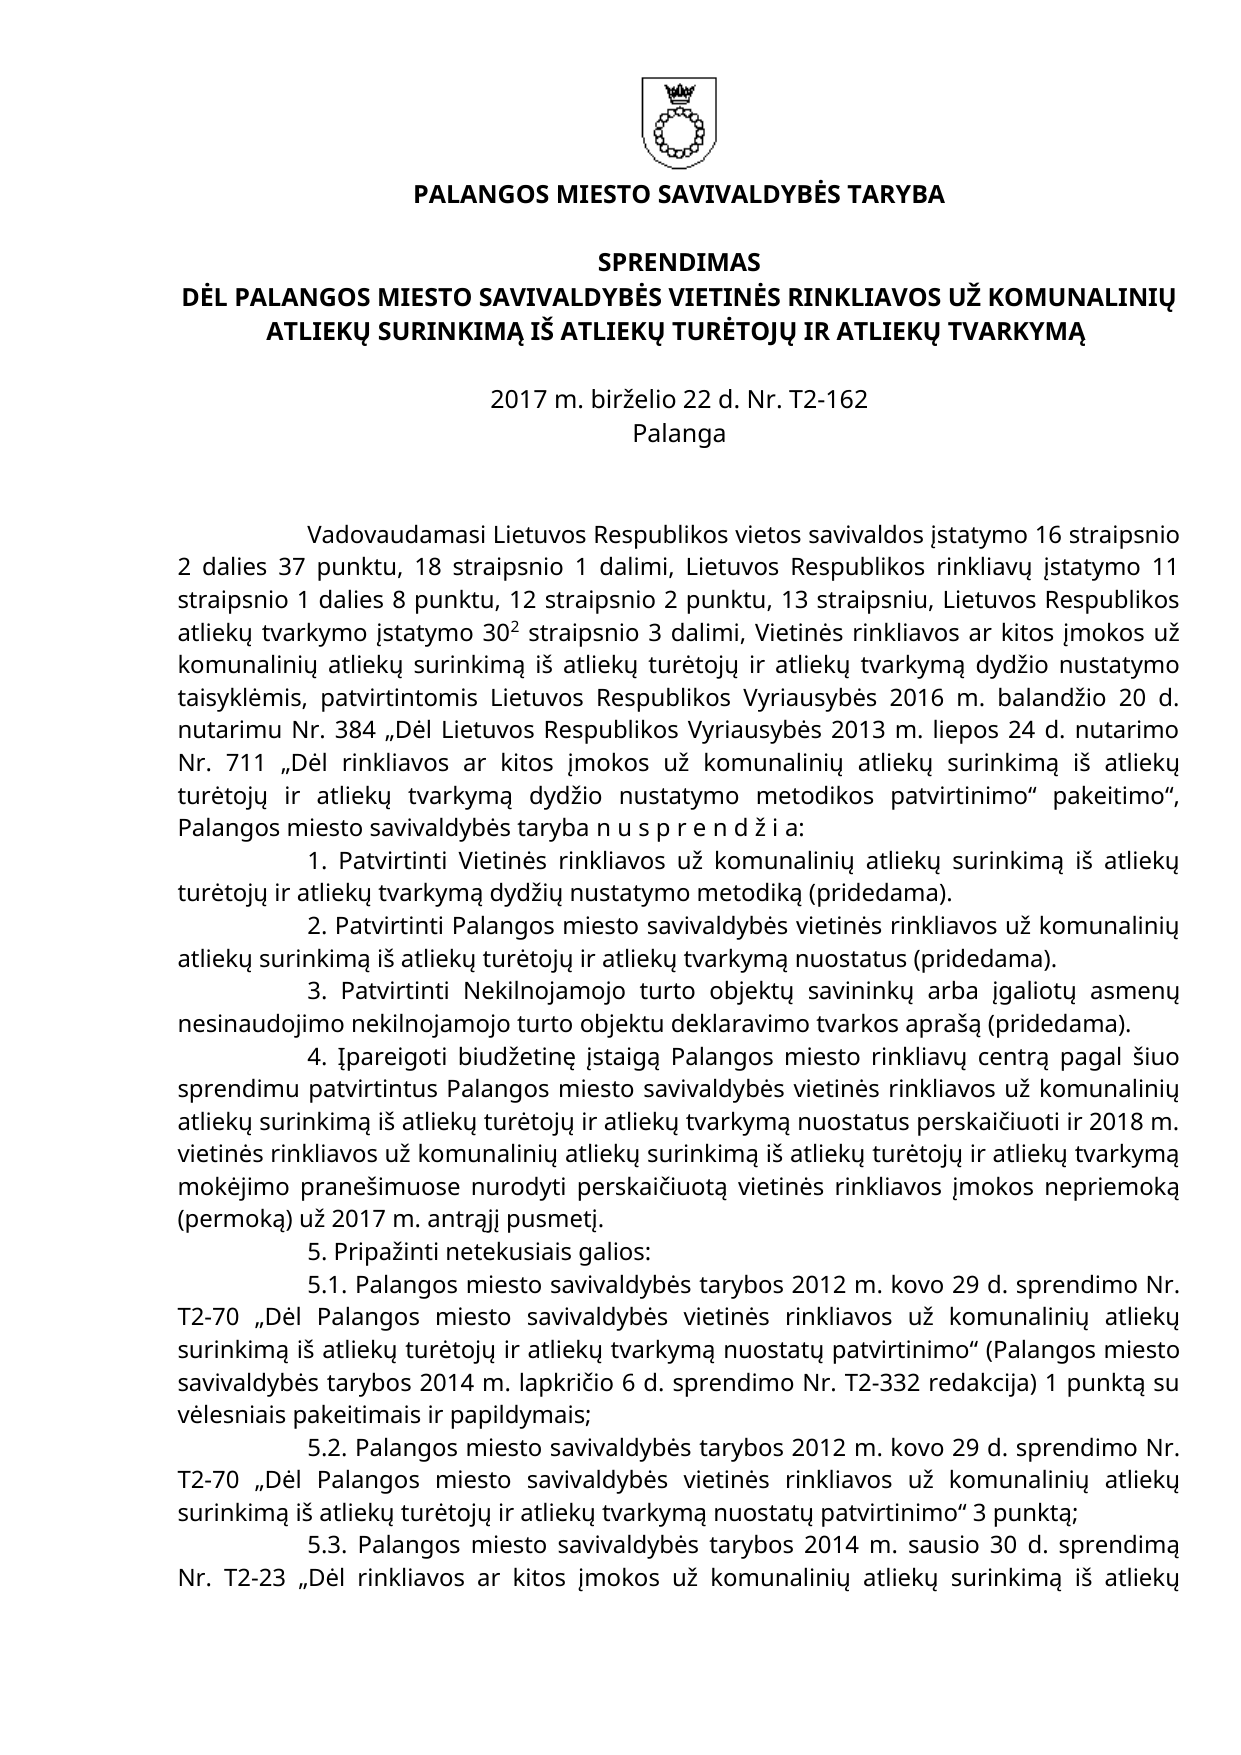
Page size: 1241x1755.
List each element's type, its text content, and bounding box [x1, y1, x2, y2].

text PALANGOS MIESTO SAVIVALDYBĖS TARYBA [177, 177, 1181, 211]
text Palanga [177, 415, 1181, 449]
text 2017 m. birželio 22 d. Nr. T2-162 [177, 381, 1181, 415]
text 1. Patvirtinti Vietinės rinkliavos už komunalinių atliekų surinkimą iš atliekų turėtojų ir atliekų tvarkymą dydžių nustatymo metodiką (pridedama). [177, 844, 1181, 909]
text 5.1. Palangos miesto savivaldybės tarybos 2012 m. kovo 29 d. sprendimo Nr. T2-70 „Dėl Palangos miesto savivaldybės vietinės rinkliavos už komunalinių atliekų surinkimą iš atliekų turėtojų ir atliekų tvarkymą nuostatų patvirtinimo“ (Palangos miesto savivaldybės tarybos 2014 m. lapkričio 6 d. sprendimo Nr. T2-332 redakcija) 1 punktą su vėlesniais pakeitimais ir papildymais; [177, 1267, 1181, 1431]
text 5.3. Palangos miesto savivaldybės tarybos 2014 m. sausio 30 d. sprendimą Nr. T2-23 „Dėl rinkliavos ar kitos įmokos už komunalinių atliekų surinkimą iš atliekų [177, 1528, 1181, 1593]
text 3. Patvirtinti Nekilnojamojo turto objektų savininkų arba įgaliotų asmenų nesinaudojimo nekilnojamojo turto objektu deklaravimo tvarkos aprašą (pridedama). [177, 974, 1181, 1039]
text 2. Patvirtinti Palangos miesto savivaldybės vietinės rinkliavos už komunalinių atliekų surinkimą iš atliekų turėtojų ir atliekų tvarkymą nuostatus (pridedama). [177, 909, 1181, 974]
text 5. Pripažinti netekusiais galios: [177, 1235, 1181, 1267]
text DĖL PALANGOS MIESTO SAVIVALDYBĖS VIETINĖS RINKLIAVOS UŽ KOMUNALINIŲ ATLIEKŲ SURINKIMĄ IŠ ATLIEKŲ TURĖTOJŲ IR ATLIEKŲ TVARKYMĄ [177, 279, 1181, 347]
text Vadovaudamasi Lietuvos Respublikos vietos savivaldos įstatymo 16 straipsnio 2 dalies 37 punktu, 18 straipsnio 1 dalimi, Lietuvos Respublikos rinkliavų įstatymo 11 straipsnio 1 dalies 8 punktu, 12 straipsnio 2 punktu, 13 straipsniu, Lietuvos Respublikos atliekų tvarkymo įstatymo 302 straipsnio 3 dalimi, Vietinės rinkliavos ar kitos įmokos už komunalinių atliekų surinkimą iš atliekų turėtojų ir atliekų tvarkymą dydžio nustatymo taisyklėmis, patvirtintomis Lietuvos Respublikos Vyriausybės 2016 m. balandžio 20 d. nutarimu Nr. 384 „Dėl Lietuvos Respublikos Vyriausybės 2013 m. liepos 24 d. nutarimo Nr. 711 „Dėl rinkliavos ar kitos įmokos už komunalinių atliekų surinkimą iš atliekų turėtojų ir atliekų tvarkymą dydžio nustatymo metodikos patvirtinimo“ pakeitimo“, Palangos miesto savivaldybės taryba nusprendžia: [177, 518, 1181, 844]
text 5.2. Palangos miesto savivaldybės tarybos 2012 m. kovo 29 d. sprendimo Nr. T2-70 „Dėl Palangos miesto savivaldybės vietinės rinkliavos už komunalinių atliekų surinkimą iš atliekų turėtojų ir atliekų tvarkymą nuostatų patvirtinimo“ 3 punktą; [177, 1431, 1181, 1528]
text 4. Įpareigoti biudžetinę įstaigą Palangos miesto rinkliavų centrą pagal šiuo sprendimu patvirtintus Palangos miesto savivaldybės vietinės rinkliavos už komunalinių atliekų surinkimą iš atliekų turėtojų ir atliekų tvarkymą nuostatus perskaičiuoti ir 2018 m. vietinės rinkliavos už komunalinių atliekų surinkimą iš atliekų turėtojų ir atliekų tvarkymą mokėjimo pranešimuose nurodyti perskaičiuotą vietinės rinkliavos įmokos nepriemoką (permoką) už 2017 m. antrąjį pusmetį. [177, 1039, 1181, 1235]
text SPRENDIMAS [177, 245, 1181, 279]
